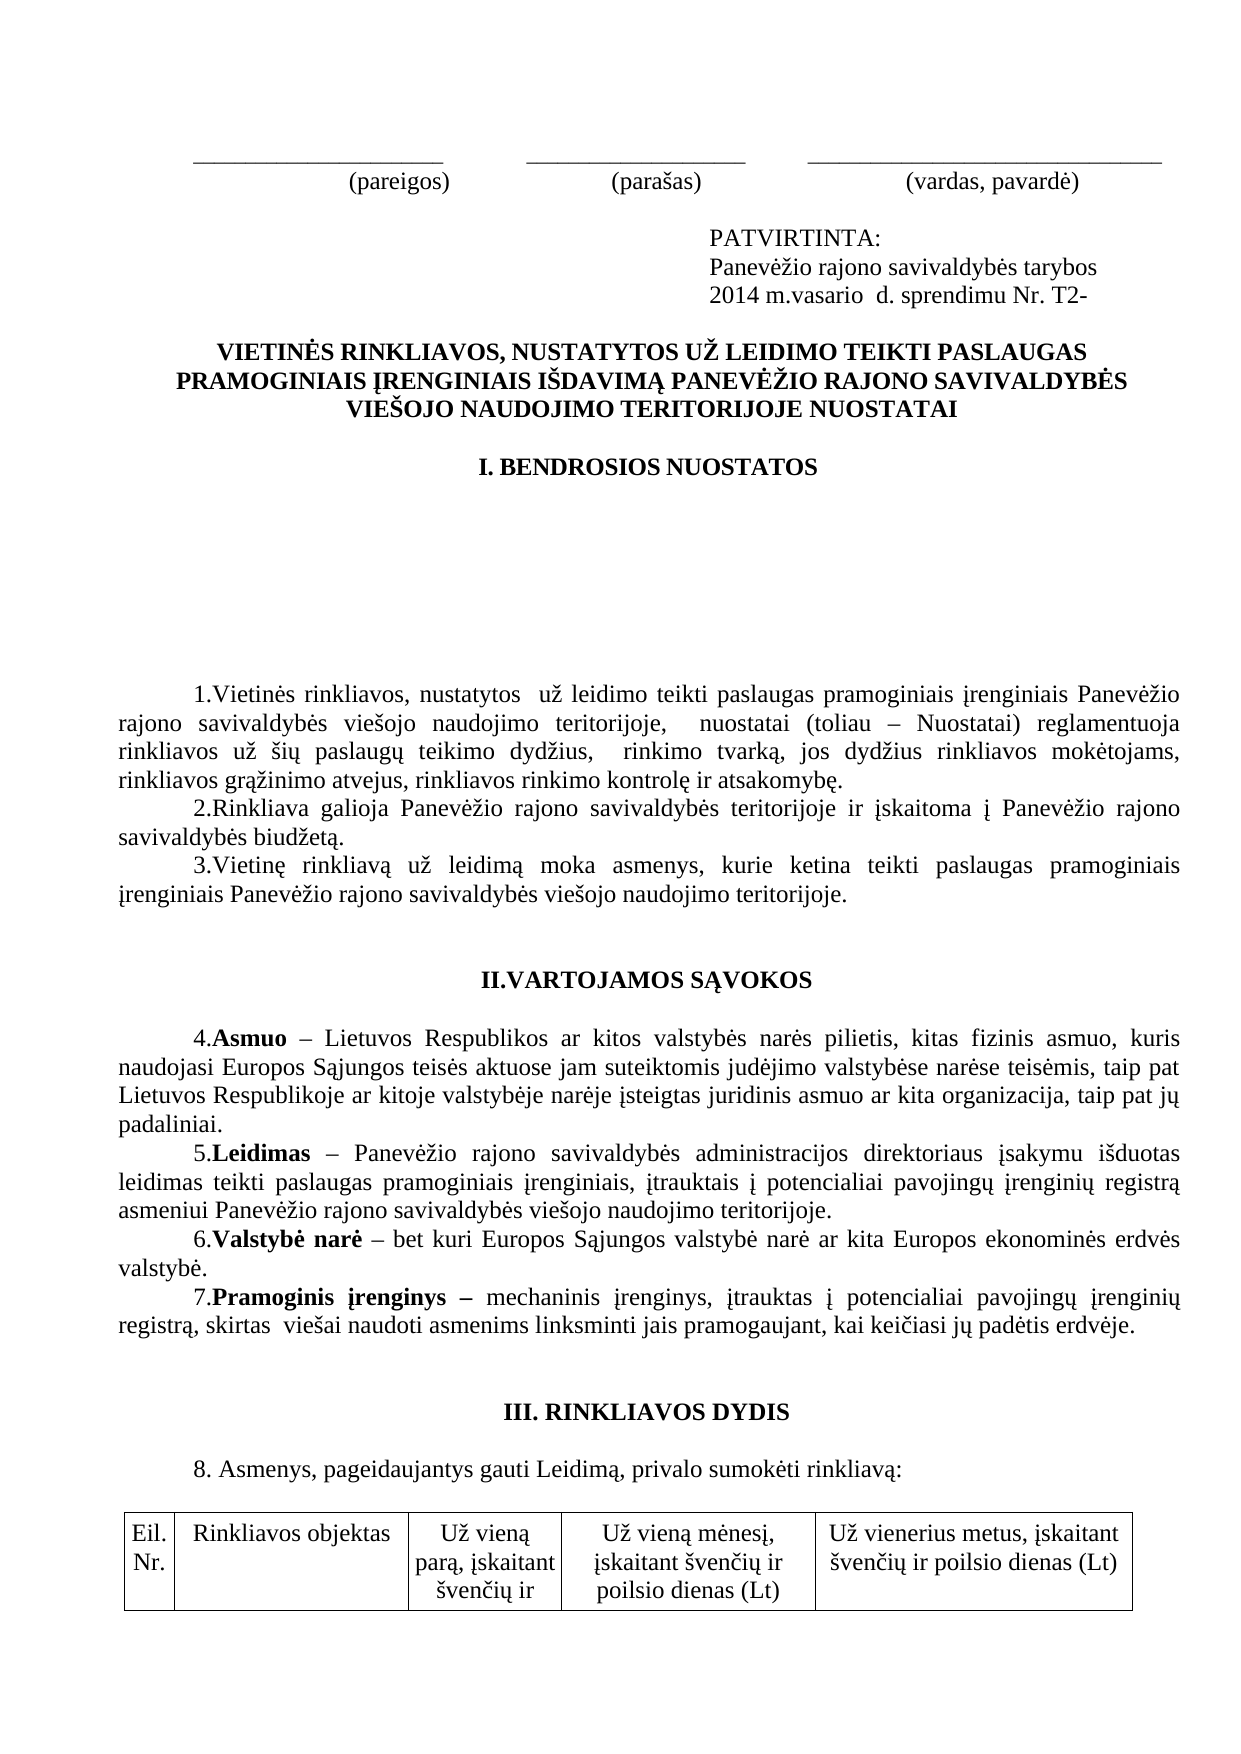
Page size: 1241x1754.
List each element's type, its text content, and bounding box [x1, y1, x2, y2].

text Panevėžio rajono savivaldybės tarybos [635, 252, 1181, 281]
text 1.Vietinės rinkliavos, nustatytos už leidimo teikti paslaugas pramoginiais įrenginiais Panevėžio rajono savivaldybės viešojo naudojimo teritorijoje, nuostatai (toliau – Nuostatai) reglamentuoja rinkliavos už šių paslaugų teikimo dydžius, rinkimo tvarką, jos dydžius rinkliavos mokėtojams, rinkliavos grąžinimo atvejus, rinkliavos rinkimo kontrolę ir atsakomybę. [118, 680, 1181, 794]
table_header Už vienerius metus, įskaitant švenčių ir poilsio dienas (Lt) [816, 1513, 1132, 1610]
text 2014 m.vasario d. sprendimu Nr. T2- [635, 281, 1181, 309]
text III. RINKLIAVOS DYDIS [118, 1397, 1181, 1426]
table_header Rinkliavos objektas [175, 1513, 408, 1610]
text VIETINĖS RINKLIAVOS, NUSTATYTOS UŽ LEIDIMO TEIKTI PASLAUGAS PRAMOGINIAIS ĮRENGINIAIS IŠDAVIMĄ PANEVĖŽIO RAJONO SAVIVALDYBĖS VIEŠOJO NAUDOJIMO TERITORIJOJE NUOSTATAI [122, 338, 1181, 423]
text 6.Valstybė narė – bet kuri Europos Sąjungos valstybė narė ar kita Europos ekonominės erdvės valstybė. [118, 1224, 1181, 1282]
text PATVIRTINTA: [635, 223, 1181, 252]
text ________________________ _____________________ __________________________________ [118, 142, 1181, 166]
table_header Eil. Nr. [125, 1513, 174, 1610]
text II.VARTOJAMOS SĄVOKOS [118, 966, 1181, 994]
text 5.Leidimas – Panevėžio rajono savivaldybės administracijos direktoriaus įsakymu išduotas leidimas teikti paslaugas pramoginiais įrenginiais, įtrauktais į potencialiai pavojingų įrenginių registrą asmeniui Panevėžio rajono savivaldybės viešojo naudojimo teritorijoje. [118, 1138, 1181, 1224]
table_header Už vieną mėnesį, įskaitant švenčių ir poilsio dienas (Lt) [562, 1513, 815, 1610]
text 2.Rinkliava galioja Panevėžio rajono savivaldybės teritorijoje ir įskaitoma į Panevėžio rajono savivaldybės biudžetą. [118, 794, 1181, 851]
text 3.Vietinę rinkliavą už leidimą moka asmenys, kurie ketina teikti paslaugas pramoginiais įrenginiais Panevėžio rajono savivaldybės viešojo naudojimo teritorijoje. [118, 851, 1181, 908]
text 7.Pramoginis įrenginys – mechaninis įrenginys, įtrauktas į potencialiai pavojingų įrenginių registrą, skirtas viešai naudoti asmenims linksminti jais pramogaujant, kai keičiasi jų padėtis erdvėje. [118, 1282, 1181, 1339]
table_header Už vieną parą, įskaitant švenčių ir [409, 1513, 561, 1610]
text (pareigos) (parašas) (vardas, pavardė) [118, 166, 1181, 195]
text 4.Asmuo – Lietuvos Respublikos ar kitos valstybės narės pilietis, kitas fizinis asmuo, kuris naudojasi Europos Sąjungos teisės aktuose jam suteiktomis judėjimo valstybėse narėse teisėmis, taip pat Lietuvos Respublikoje ar kitoje valstybėje narėje įsteigtas juridinis asmuo ar kita organizacija, taip pat jų padaliniai. [118, 1023, 1181, 1138]
text I. BENDROSIOS NUOSTATOS [118, 452, 1178, 481]
text 8. Asmenys, pageidaujantys gauti Leidimą, privalo sumokėti rinkliavą: [118, 1454, 1181, 1483]
